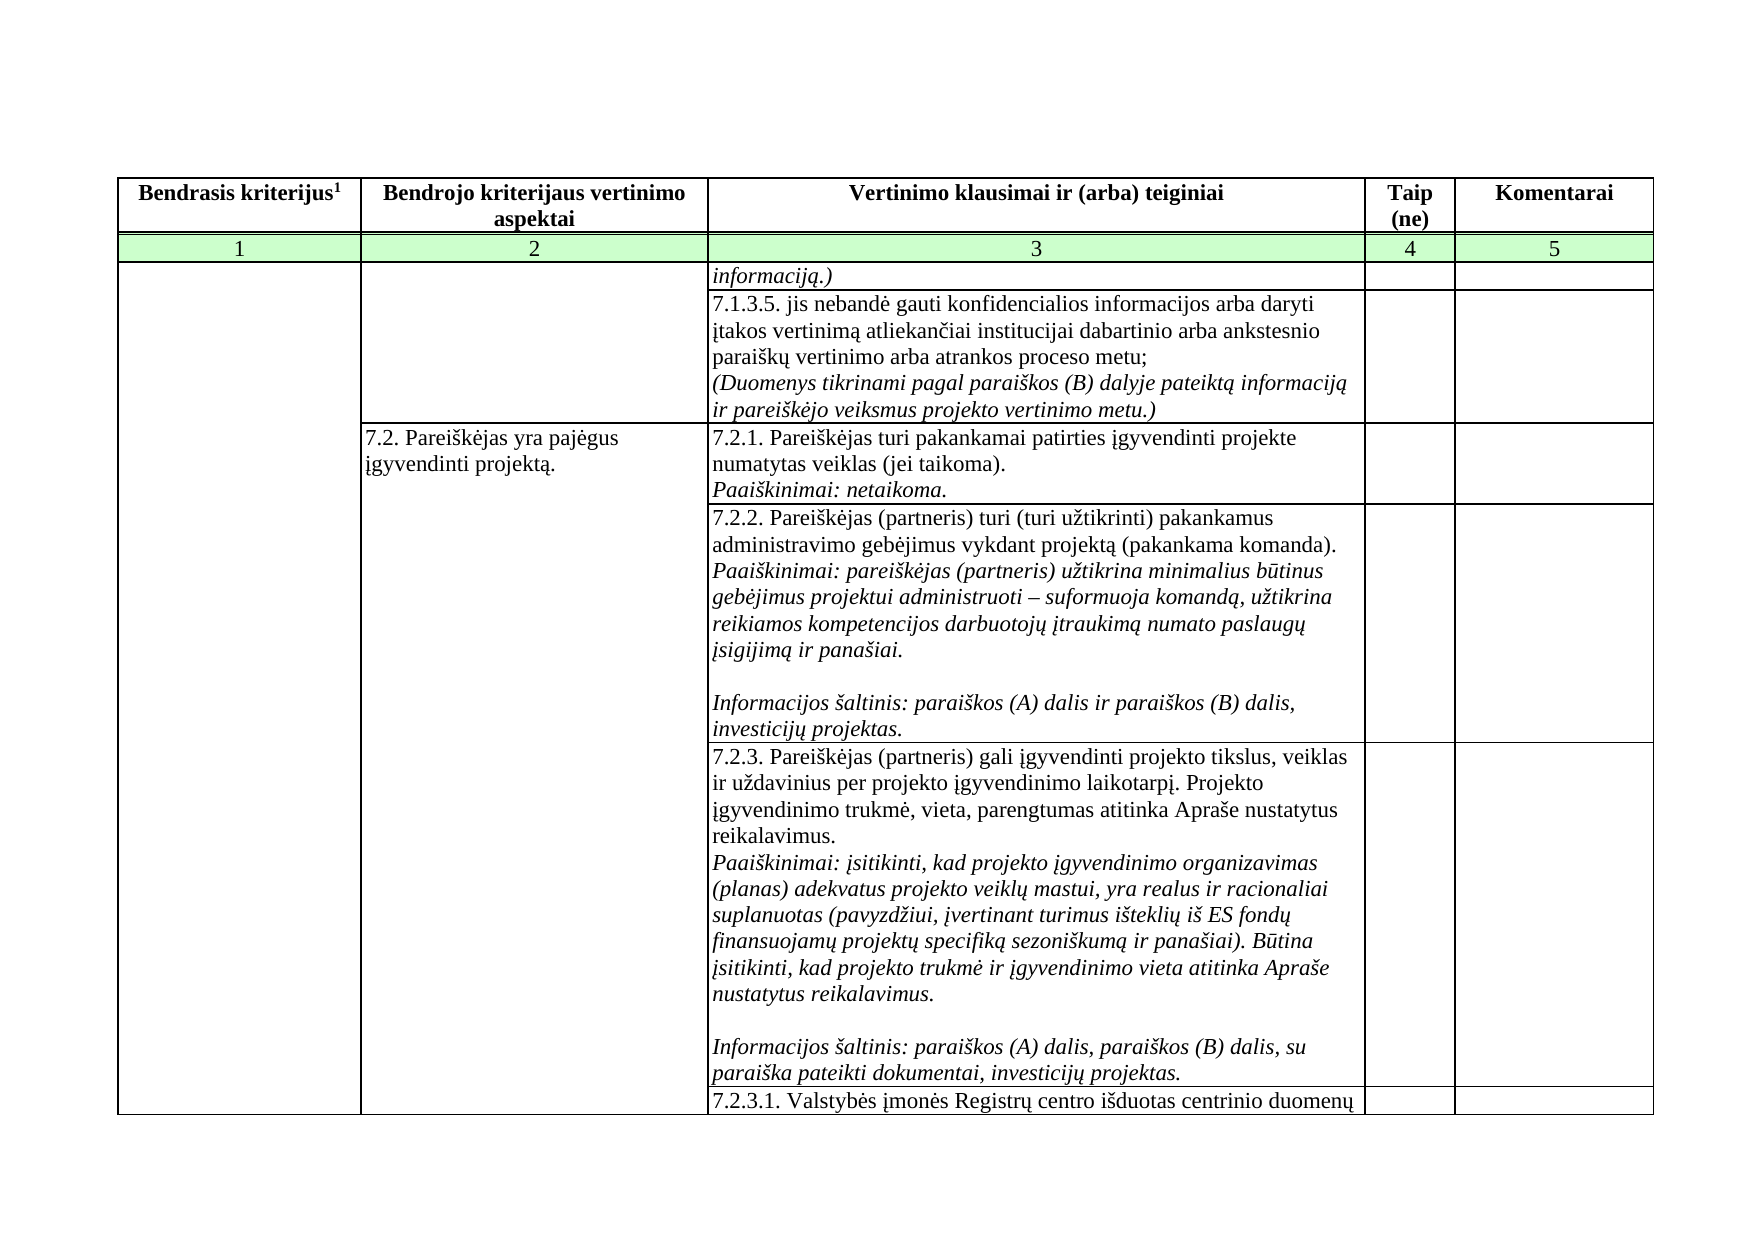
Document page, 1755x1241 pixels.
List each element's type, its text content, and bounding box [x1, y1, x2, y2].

table_cell [1366, 424, 1454, 503]
table_cell 7.2.3. Pareiškėjas (partneris) gali įgyvendinti projekto tikslus, veiklas ir uždavinius per projekto įgyvendinimo laikotarpį. Projekto įgyvendinimo trukmė, vieta, parengtumas atitinka Apraše nustatytus reikalavimus. Paaiškinimai: įsitikinti, kad projekto įgyvendinimo organizavimas (planas) adekvatus projekto veiklų mastui, yra realus ir racionaliai suplanuotas (pavyzdžiui, įvertinant turimus išteklių iš ES fondų finansuojamų projektų specifiką sezoniškumą ir panašiai). Būtina įsitikinti, kad projekto trukmė ir įgyvendinimo vieta atitinka Apraše nustatytus reikalavimus. Informacijos šaltinis: paraiškos (A) dalis, paraiškos (B) dalis, su paraiška pateikti dokumentai, investicijų projektas. [709, 743, 1364, 1086]
table_cell 5 [1456, 235, 1653, 261]
table_cell [1456, 291, 1653, 422]
table_cell 7.2.2. Pareiškėjas (partneris) turi (turi užtikrinti) pakankamus administravimo gebėjimus vykdant projektą (pakankama komanda). Paaiškinimai: pareiškėjas (partneris) užtikrina minimalius būtinus gebėjimus projektui administruoti – suformuoja komandą, užtikrina reikiamos kompetencijos darbuotojų įtraukimą numato paslaugų įsigijimą ir panašiai. Informacijos šaltinis: paraiškos (A) dalis ir paraiškos (B) dalis, investicijų projektas. [709, 505, 1364, 742]
table_cell [1366, 743, 1454, 1086]
table_cell 7.1.3.5. jis nebandė gauti konfidencialios informacijos arba daryti įtakos vertinimą atliekančiai institucijai dabartinio arba ankstesnio paraiškų vertinimo arba atrankos proceso metu; (Duomenys tikrinami pagal paraiškos (B) dalyje pateiktą informaciją ir pareiškėjo veiksmus projekto vertinimo metu.) [709, 291, 1364, 422]
table_cell [1456, 505, 1653, 742]
table_cell [1456, 424, 1653, 503]
table_cell 7.2. Pareiškėjas yra pajėgus įgyvendinti projektą. [362, 424, 707, 1114]
table_cell [1456, 743, 1653, 1086]
table_cell 3 [709, 235, 1364, 261]
table_header Taip (ne) [1366, 179, 1454, 231]
table_cell 2 [362, 235, 707, 261]
table_header Bendrojo kriterijaus vertinimo aspektai [362, 179, 707, 231]
table_header Vertinimo klausimai ir (arba) teiginiai [709, 179, 1364, 231]
table_cell 7.2.3.1. Valstybės įmonės Registrų centro išduotas centrinio duomenų [709, 1087, 1364, 1114]
table_cell [1366, 505, 1454, 742]
table_cell [1366, 1087, 1454, 1114]
table_cell 7.2.1. Pareiškėjas turi pakankamai patirties įgyvendinti projekte numatytas veiklas (jei taikoma). Paaiškinimai: netaikoma. [709, 424, 1364, 503]
table_cell [119, 263, 360, 1114]
table_header Bendrasis kriterijus1 [119, 179, 360, 231]
table_header Komentarai [1456, 179, 1653, 231]
table_cell 1 [119, 235, 360, 261]
table_cell [1456, 263, 1653, 289]
table_cell informaciją.) [709, 263, 1364, 289]
table_cell [1456, 1087, 1653, 1114]
table_cell [1366, 263, 1454, 289]
table_cell 4 [1366, 235, 1454, 261]
table_cell [362, 263, 707, 422]
table_cell [1366, 291, 1454, 422]
